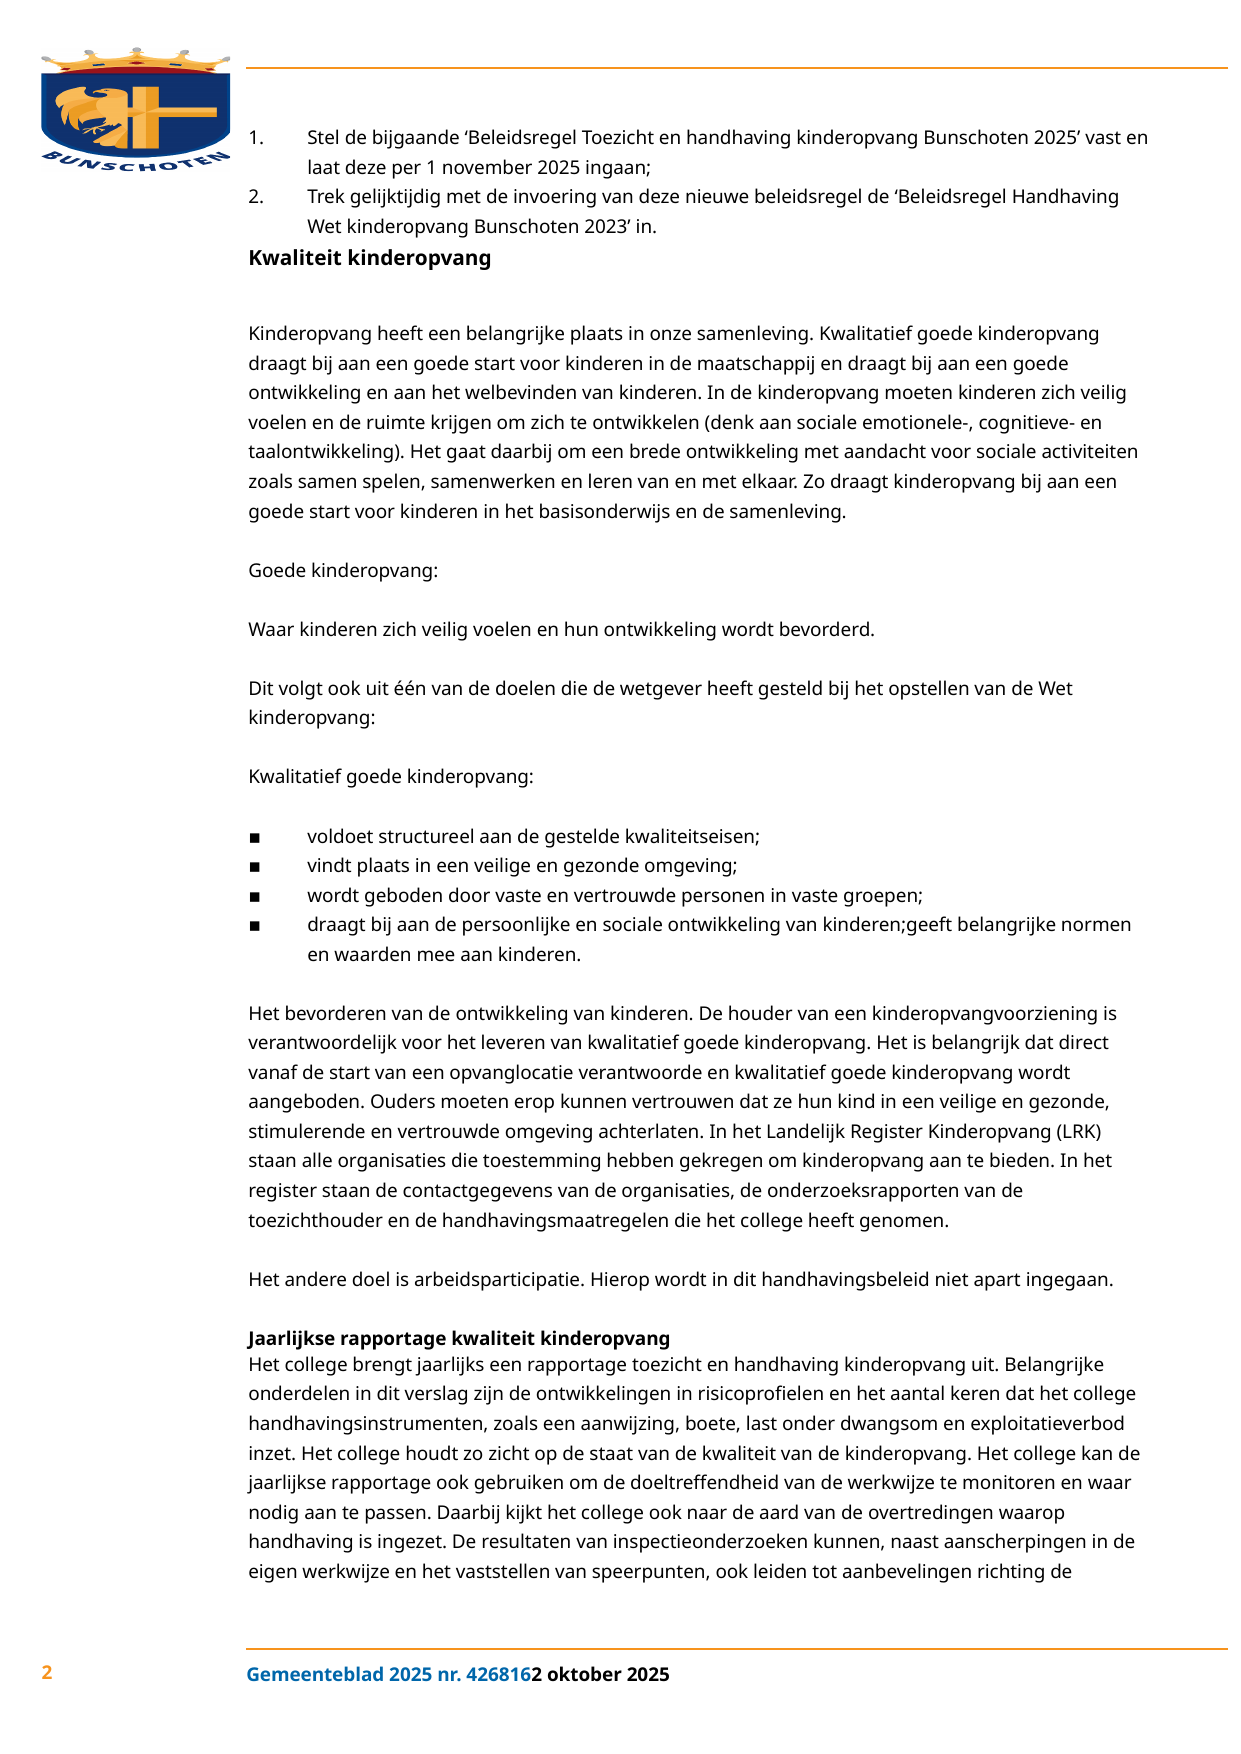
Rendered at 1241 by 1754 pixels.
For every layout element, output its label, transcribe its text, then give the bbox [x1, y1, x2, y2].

table_header Goede kinderopvang: Waar kinderen zich veilig voelen en hun ontwikkeling wordt bevorderd. [248, 557, 1152, 642]
text Kwaliteit kinderopvang [248, 243, 1152, 271]
text Het college brengt jaarlijks een rapportage toezicht en handhaving kinderopvang uit. Belangrijke onderdelen in dit verslag zijn de ontwikkelingen in risicoprofielen en het aantal keren dat het college handhavingsinstrumenten, zoals een aanwijzing, boete, last onder dwangsom en exploitatieverbod inzet. Het college houdt zo zicht op de staat van de kwaliteit van de kinderopvang. Het college kan de jaarlijkse rapportage ook gebruiken om de doeltreffendheid van de werkwijze te monitoren en waar nodig aan te passen. Daarbij kijkt het college ook naar de aard van de overtredingen waarop handhaving is ingezet. De resultaten van inspectieonderzoeken kunnen, naast aanscherpingen in de eigen werkwijze en het vaststellen van speerpunten, ook leiden tot aanbevelingen richting de [248, 1351, 1152, 1584]
picture [41, 47, 231, 172]
text Het bevorderen van de ontwikkeling van kinderen. De houder van een kinderopvangvoorziening is verantwoordelijk voor het leveren van kwalitatief goede kinderopvang. Het is belangrijk dat direct vanaf de start van een opvanglocatie verantwoorde en kwalitatief goede kinderopvang wordt aangeboden. Ouders moeten erop kunnen vertrouwen dat ze hun kind in een veilige en gezonde, stimulerende en vertrouwde omgeving achterlaten. In het Landelijk Register Kinderopvang (LRK) staan alle organisaties die toestemming hebben gekregen om kinderopvang aan te bieden. In het register staan de contactgegevens van de organisaties, de onderzoeksrapporten van de toezichthouder en de handhavingsmaatregelen die het college heeft genomen. [248, 1000, 1152, 1233]
text Kinderopvang heeft een belangrijke plaats in onze samenleving. Kwalitatief goede kinderopvang draagt bij aan een goede start voor kinderen in de maatschappij en draagt bij aan een goede ontwikkeling en aan het welbevinden van kinderen. In de kinderopvang moeten kinderen zich veilig voelen en de ruimte krijgen om zich te ontwikkelen (denk aan sociale emotionele-, cognitieve- en taalontwikkeling). Het gaat daarbij om een brede ontwikkeling met aandacht voor sociale activiteiten zoals samen spelen, samenwerken en leren van en met elkaar. Zo draagt kinderopvang bij aan een goede start voor kinderen in het basisonderwijs en de samenleving. [248, 320, 1152, 524]
list Trek gelijktijdig met de invoering van deze nieuwe beleidsregel de ‘Beleidsregel Handhaving Wet kinderopvang Bunschoten 2023’ in. [248, 183, 1152, 239]
text Dit volgt ook uit één van de doelen die de wetgever heeft gesteld bij het opstellen van de Wet kinderopvang: [248, 675, 1152, 730]
text Jaarlijkse rapportage kwaliteit kinderopvang [248, 1325, 1152, 1351]
list Stel de bijgaande ‘Beleidsregel Toezicht en handhaving kinderopvang Bunschoten 2025’ vast en laat deze per 1 november 2025 ingaan; [248, 124, 1152, 180]
text Het andere doel is arbeidsparticipatie. Hierop wordt in dit handhavingsbeleid niet apart ingegaan. [248, 1266, 1152, 1292]
table_header Kwalitatief goede kinderopvang: voldoet structureel aan de gestelde kwaliteitseisen; vindt plaats in een veilige en gezonde omgeving; wordt geboden door vaste en vertrouwde personen in vaste groepen; draagt bij aan de persoonlijke en sociale ontwikkeling van kinderen;geeft belangrijke normen en waarden mee aan kinderen. [248, 764, 1152, 967]
